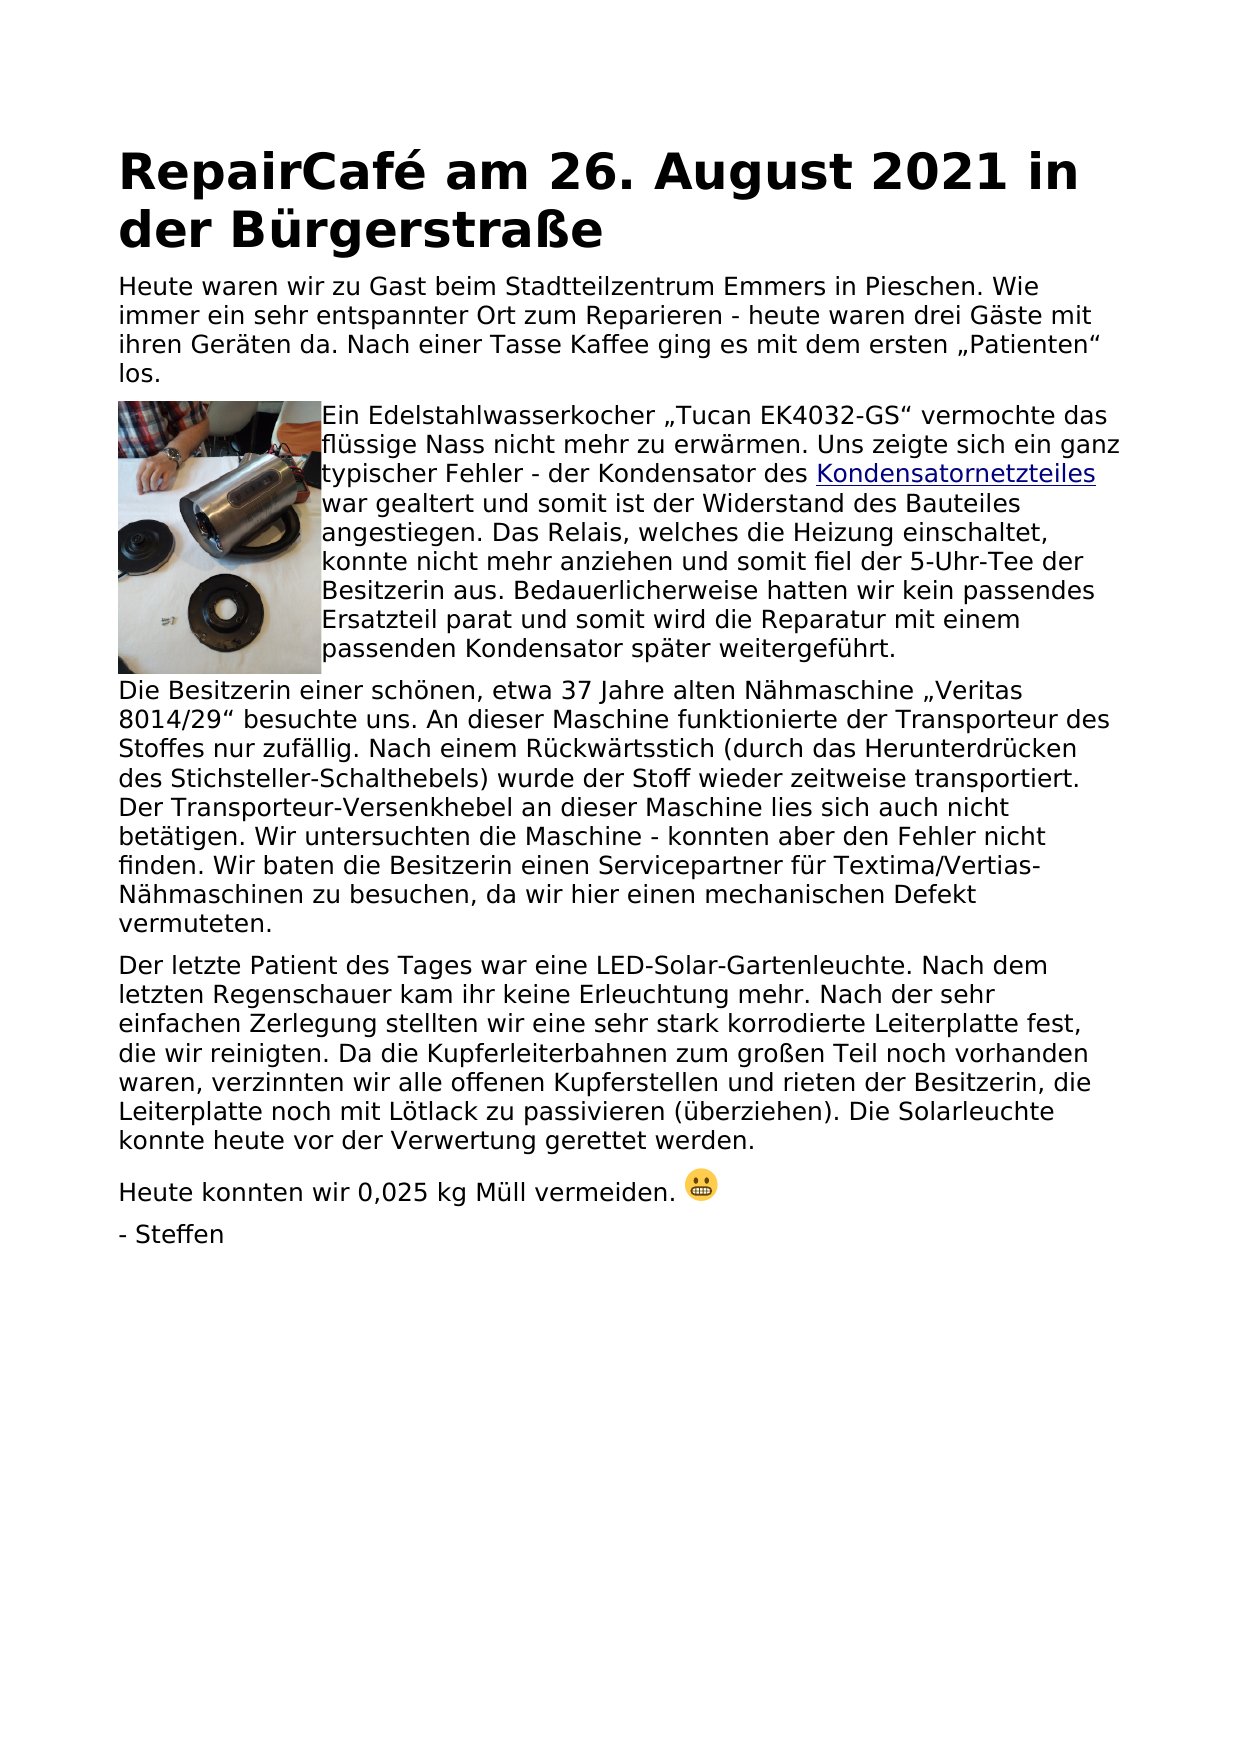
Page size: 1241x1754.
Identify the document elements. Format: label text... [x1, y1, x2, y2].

text Heute konnten wir 0,025 kg Müll vermeiden. [118, 1168, 1122, 1207]
text Die Besitzerin einer schönen, etwa 37 Jahre alten Nähmaschine „Veritas 8014/29“ besuchte uns. An dieser Maschine funktionierte der Transporteur des Stoffes nur zufällig. Nach einem Rückwärtsstich (durch das Herunterdrücken des Stichsteller-Schalthebels) wurde der Stoff wieder zeitweise transportiert. Der Transporteur-Versenkhebel an dieser Maschine lies sich auch nicht betätigen. Wir untersuchten die Maschine - konnten aber den Fehler nicht finden. Wir baten die Besitzerin einen Servicepartner für Textima/Vertias-Nähmaschinen zu besuchen, da wir hier einen mechanischen Defekt vermuteten. [118, 676, 1122, 939]
picture [118, 401, 322, 674]
text - Steffen [118, 1220, 1122, 1249]
text Heute waren wir zu Gast beim Stadtteilzentrum Emmers in Pieschen. Wie immer ein sehr entspannter Ort zum Reparieren - heute waren drei Gäste mit ihren Geräten da. Nach einer Tasse Kaffee ging es mit dem ersten „Patienten“ los. [118, 272, 1122, 389]
subtitle RepairCafé am 26. August 2021 in der Bürgerstraße [118, 143, 1122, 259]
text Der letzte Patient des Tages war eine LED-Solar-Gartenleuchte. Nach dem letzten Regenschauer kam ihr keine Erleuchtung mehr. Nach der sehr einfachen Zerlegung stellten wir eine sehr stark korrodierte Leiterplatte fest, die wir reinigten. Da die Kupferleiterbahnen zum großen Teil noch vorhanden waren, verzinnten wir alle offenen Kupferstellen und rieten der Besitzerin, die Leiterplatte noch mit Lötlack zu passivieren (überziehen). Die Solarleuchte konnte heute vor der Verwertung gerettet werden. [118, 951, 1122, 1155]
text Ein Edelstahlwasserkocher „Tucan EK4032-GS“ vermochte das flüssige Nass nicht mehr zu erwärmen. Uns zeigte sich ein ganz typischer Fehler - der Kondensator des Kondensatornetzteiles war gealtert und somit ist der Widerstand des Bauteiles angestiegen. Das Relais, welches die Heizung einschaltet, konnte nicht mehr anziehen und somit fiel der 5-Uhr-Tee der Besitzerin aus. Bedauerlicherweise hatten wir kein passendes Ersatzteil parat und somit wird die Reparatur mit einem passenden Kondensator später weitergeführt. [322, 401, 1122, 664]
